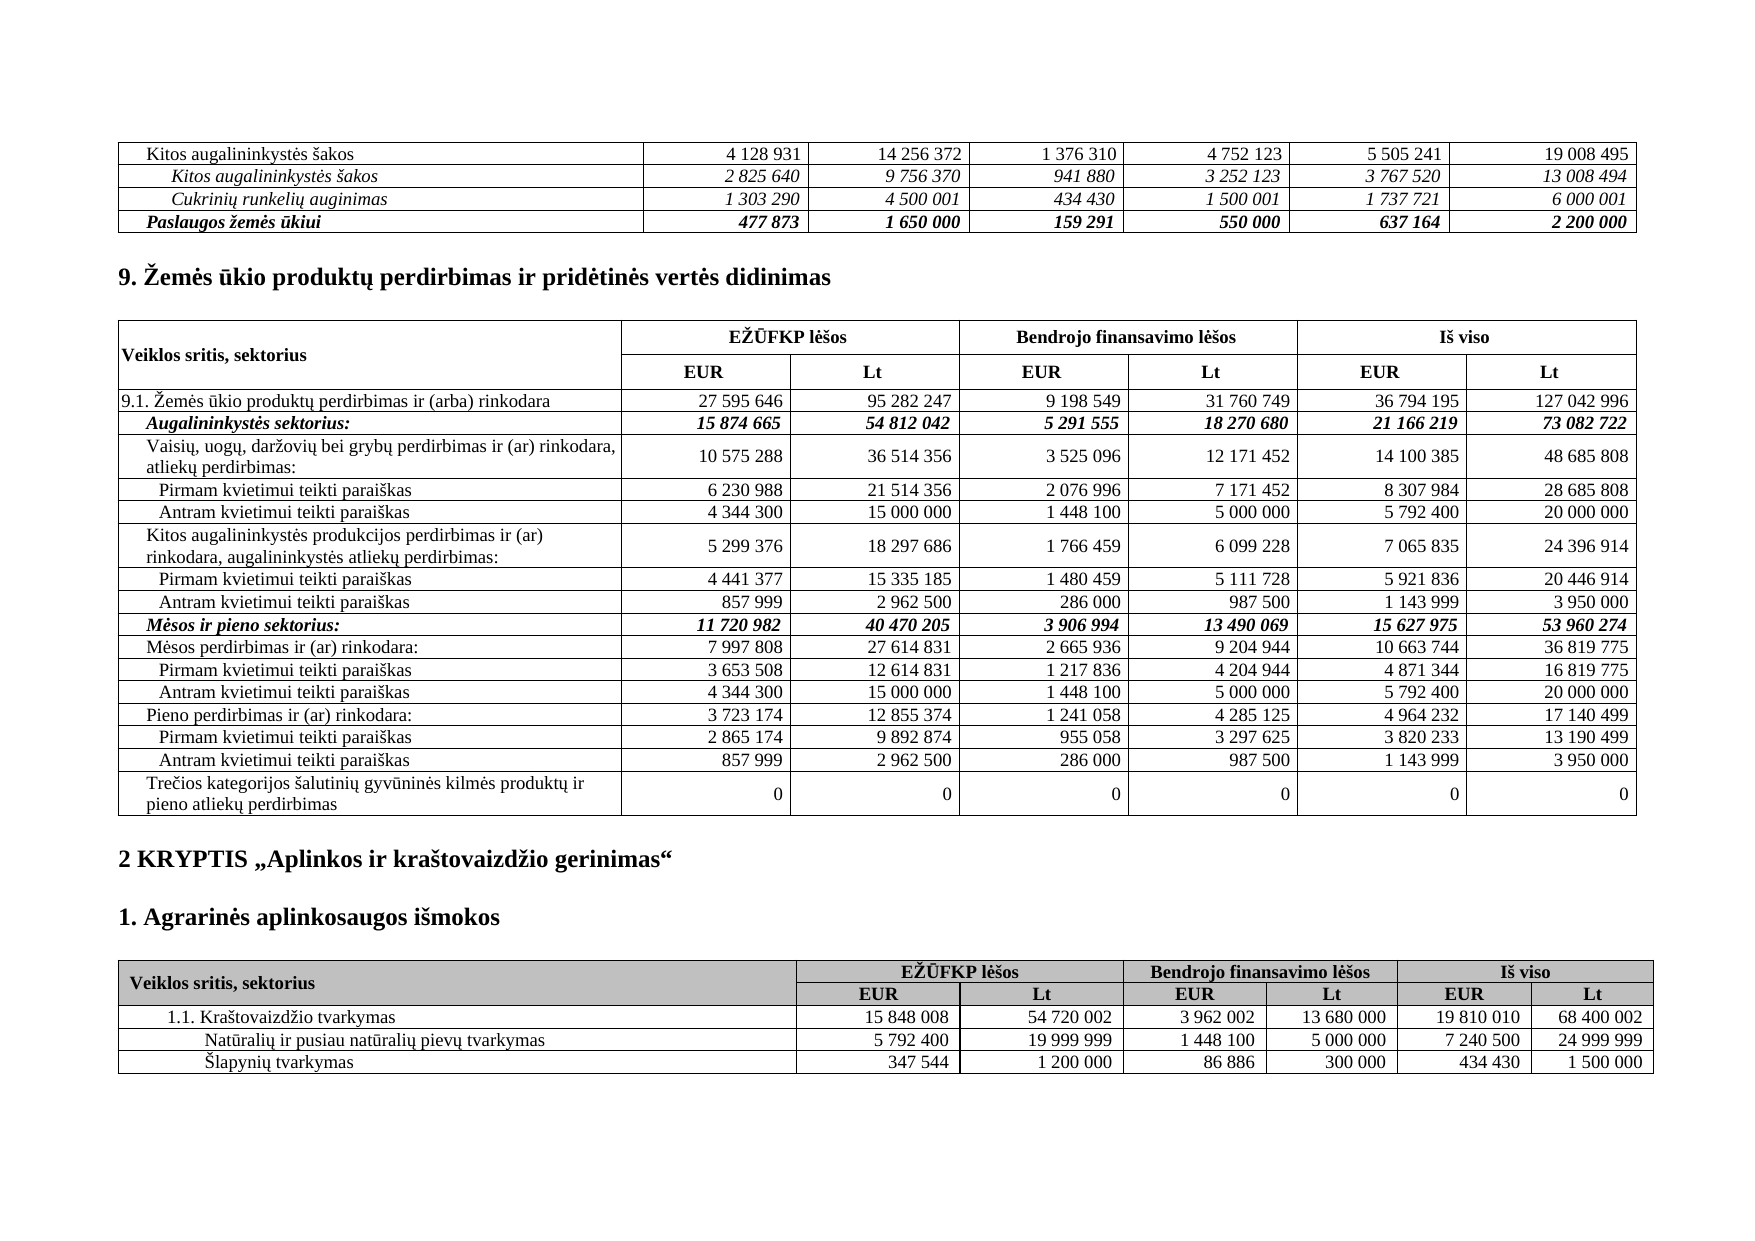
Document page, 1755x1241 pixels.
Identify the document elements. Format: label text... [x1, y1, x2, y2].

table_cell 6 099 228 [1129, 524, 1297, 567]
table_cell 13 190 499 [1467, 726, 1636, 748]
table_cell 550 000 [1124, 211, 1289, 232]
table_cell 857 999 [622, 749, 790, 771]
table_cell 21 514 356 [791, 479, 959, 500]
table_header Bendrojo finansavimo lėšos [1124, 961, 1397, 982]
table_cell 1 241 058 [960, 704, 1128, 725]
table_cell 4 128 931 [644, 143, 808, 164]
table_cell 941 880 [970, 165, 1123, 187]
table_cell 1 217 836 [960, 659, 1128, 680]
table_cell 5 000 000 [1129, 501, 1297, 523]
table_cell 1 200 000 [961, 1051, 1123, 1073]
table_cell 3 723 174 [622, 704, 790, 725]
table_cell Šlapynių tvarkymas [119, 1051, 796, 1073]
table_cell 5 000 000 [1129, 681, 1297, 703]
table_cell 1 143 999 [1298, 749, 1466, 771]
table_cell Pirmam kvietimui teikti paraiškas [119, 479, 621, 500]
table_cell 18 270 680 [1129, 412, 1297, 434]
table_cell 3 962 002 [1124, 1006, 1266, 1027]
table_cell 1 737 721 [1290, 188, 1449, 209]
table_cell Kitos augalininkystės šakos [119, 143, 643, 164]
table_cell 9 892 874 [791, 726, 959, 748]
table_cell 54 720 002 [961, 1006, 1123, 1027]
table_cell 5 000 000 [1267, 1029, 1397, 1050]
table_cell 7 065 835 [1298, 524, 1466, 567]
table_cell 68 400 002 [1532, 1006, 1653, 1027]
table_cell 86 886 [1124, 1051, 1266, 1073]
table_cell 15 000 000 [791, 681, 959, 703]
table_cell 73 082 722 [1467, 412, 1636, 434]
table_cell Pirmam kvietimui teikti paraiškas [119, 568, 621, 590]
table_cell 5 792 400 [797, 1029, 959, 1050]
table_cell 5 792 400 [1298, 681, 1466, 703]
table_cell 3 767 520 [1290, 165, 1449, 187]
table_cell 3 653 508 [622, 659, 790, 680]
table_cell 5 291 555 [960, 412, 1128, 434]
table_cell 40 470 205 [791, 614, 959, 635]
table_cell 4 871 344 [1298, 659, 1466, 680]
table_cell 19 810 010 [1398, 1006, 1531, 1027]
table_cell Lt [1267, 983, 1397, 1005]
table_cell 24 999 999 [1532, 1029, 1653, 1050]
table_cell 9 204 944 [1129, 636, 1297, 658]
table_cell Pieno perdirbimas ir (ar) rinkodara: [119, 704, 621, 725]
table_cell 7 171 452 [1129, 479, 1297, 500]
table_cell 987 500 [1129, 591, 1297, 612]
table_cell 987 500 [1129, 749, 1297, 771]
table_cell 13 490 069 [1129, 614, 1297, 635]
table_cell 0 [1467, 772, 1636, 815]
table_cell 21 166 219 [1298, 412, 1466, 434]
table_cell 2 962 500 [791, 749, 959, 771]
table_cell Paslaugos žemės ūkiui [119, 211, 643, 232]
table_cell 2 865 174 [622, 726, 790, 748]
table_cell 857 999 [622, 591, 790, 612]
table_cell EUR [1398, 983, 1531, 1005]
table_cell 5 505 241 [1290, 143, 1449, 164]
table_cell 15 848 008 [797, 1006, 959, 1027]
table_cell 1 650 000 [809, 211, 969, 232]
table_cell 0 [1298, 772, 1466, 815]
table_cell Trečios kategorijos šalutinių gyvūninės kilmės produktų ir pieno atliekų perdirbimas [119, 772, 621, 815]
table_cell 4 964 232 [1298, 704, 1466, 725]
table_cell 15 874 665 [622, 412, 790, 434]
table_cell 3 297 625 [1129, 726, 1297, 748]
table_cell 6 230 988 [622, 479, 790, 500]
table_cell 2 665 936 [960, 636, 1128, 658]
table_cell 95 282 247 [791, 390, 959, 411]
table_cell 9 756 370 [809, 165, 969, 187]
table_cell 13 680 000 [1267, 1006, 1397, 1027]
table_cell EUR [797, 983, 959, 1005]
table_cell Mėsos ir pieno sektorius: [119, 614, 621, 635]
table_cell 1 448 100 [1124, 1029, 1266, 1050]
table_cell 434 430 [970, 188, 1123, 209]
table_cell 300 000 [1267, 1051, 1397, 1073]
table_cell 637 164 [1290, 211, 1449, 232]
table_cell 11 720 982 [622, 614, 790, 635]
table_header Veiklos sritis, sektorius [119, 321, 621, 388]
table_header Bendrojo finansavimo lėšos [960, 321, 1297, 354]
table_cell 0 [1129, 772, 1297, 815]
table_cell 3 950 000 [1467, 591, 1636, 612]
table_cell 1 766 459 [960, 524, 1128, 567]
table_cell 286 000 [960, 591, 1128, 612]
table_cell 19 008 495 [1450, 143, 1636, 164]
table_cell Lt [961, 983, 1123, 1005]
table_cell 477 873 [644, 211, 808, 232]
table_cell 8 307 984 [1298, 479, 1466, 500]
table_header Iš viso [1398, 961, 1653, 982]
table_header EŽŪFKP lėšos [797, 961, 1123, 982]
table_cell 20 000 000 [1467, 501, 1636, 523]
table_cell 955 058 [960, 726, 1128, 748]
table_cell 3 252 123 [1124, 165, 1289, 187]
table_cell Lt [1532, 983, 1653, 1005]
table_cell Antram kvietimui teikti paraiškas [119, 501, 621, 523]
table_cell 10 663 744 [1298, 636, 1466, 658]
table_cell 1 303 290 [644, 188, 808, 209]
table_cell 28 685 808 [1467, 479, 1636, 500]
table_cell 13 008 494 [1450, 165, 1636, 187]
table_cell 15 627 975 [1298, 614, 1466, 635]
table_cell 1 376 310 [970, 143, 1123, 164]
table_cell 36 819 775 [1467, 636, 1636, 658]
table_cell 4 344 300 [622, 501, 790, 523]
table_cell 48 685 808 [1467, 435, 1636, 478]
table_cell 5 921 836 [1298, 568, 1466, 590]
table_cell EUR [622, 355, 790, 388]
table_cell 2 200 000 [1450, 211, 1636, 232]
table_cell 1 143 999 [1298, 591, 1466, 612]
table_cell 16 819 775 [1467, 659, 1636, 680]
table_cell 18 297 686 [791, 524, 959, 567]
table_cell 7 240 500 [1398, 1029, 1531, 1050]
table_cell EUR [1124, 983, 1266, 1005]
table_cell 5 792 400 [1298, 501, 1466, 523]
table_cell 1 500 001 [1124, 188, 1289, 209]
table_cell 19 999 999 [961, 1029, 1123, 1050]
table_cell 127 042 996 [1467, 390, 1636, 411]
table_cell 4 204 944 [1129, 659, 1297, 680]
table_cell 31 760 749 [1129, 390, 1297, 411]
table_cell 20 000 000 [1467, 681, 1636, 703]
table_cell 1 480 459 [960, 568, 1128, 590]
table_cell Antram kvietimui teikti paraiškas [119, 591, 621, 612]
table_cell 12 855 374 [791, 704, 959, 725]
table_cell 4 285 125 [1129, 704, 1297, 725]
table_cell 3 525 096 [960, 435, 1128, 478]
table_cell 3 950 000 [1467, 749, 1636, 771]
table_cell 36 514 356 [791, 435, 959, 478]
table_cell 286 000 [960, 749, 1128, 771]
table_cell Augalininkystės sektorius: [119, 412, 621, 434]
text 9. Žemės ūkio produktų perdirbimas ir pridėtinės vertės didinimas [118, 262, 1636, 291]
table_cell 347 544 [797, 1051, 959, 1073]
table_cell 17 140 499 [1467, 704, 1636, 725]
table_cell 1.1. Kraštovaizdžio tvarkymas [119, 1006, 796, 1027]
table_cell Lt [791, 355, 959, 388]
table_cell 2 962 500 [791, 591, 959, 612]
table_cell 27 595 646 [622, 390, 790, 411]
table_header Veiklos sritis, sektorius [119, 961, 796, 1005]
table_cell 0 [791, 772, 959, 815]
table_cell 36 794 195 [1298, 390, 1466, 411]
table_cell EUR [960, 355, 1128, 388]
table_cell 3 906 994 [960, 614, 1128, 635]
table_cell Mėsos perdirbimas ir (ar) rinkodara: [119, 636, 621, 658]
table_cell 15 335 185 [791, 568, 959, 590]
table_cell 54 812 042 [791, 412, 959, 434]
table_cell 20 446 914 [1467, 568, 1636, 590]
table_cell Cukrinių runkelių auginimas [119, 188, 643, 209]
table_cell 3 820 233 [1298, 726, 1466, 748]
table_cell 24 396 914 [1467, 524, 1636, 567]
table_cell 27 614 831 [791, 636, 959, 658]
table_cell 4 441 377 [622, 568, 790, 590]
table_cell 159 291 [970, 211, 1123, 232]
table_cell 1 500 000 [1532, 1051, 1653, 1073]
table_cell 4 500 001 [809, 188, 969, 209]
table_cell 6 000 001 [1450, 188, 1636, 209]
table_cell Kitos augalininkystės šakos [119, 165, 643, 187]
table_cell Lt [1129, 355, 1297, 388]
table_cell Kitos augalininkystės produkcijos perdirbimas ir (ar) rinkodara, augalininkystės atliekų perdirbimas: [119, 524, 621, 567]
text 2 KRYPTIS „Aplinkos ir kraštovaizdžio gerinimas“ [118, 844, 1636, 873]
table_cell 14 256 372 [809, 143, 969, 164]
table_cell 2 825 640 [644, 165, 808, 187]
table_cell Vaisių, uogų, daržovių bei grybų perdirbimas ir (ar) rinkodara, atliekų perdirbimas: [119, 435, 621, 478]
table_cell 4 752 123 [1124, 143, 1289, 164]
table_cell 1 448 100 [960, 681, 1128, 703]
table_cell 4 344 300 [622, 681, 790, 703]
table_cell 2 076 996 [960, 479, 1128, 500]
table_cell 12 171 452 [1129, 435, 1297, 478]
table_cell 10 575 288 [622, 435, 790, 478]
table_cell 434 430 [1398, 1051, 1531, 1073]
table_cell 14 100 385 [1298, 435, 1466, 478]
table_cell 7 997 808 [622, 636, 790, 658]
table_cell Pirmam kvietimui teikti paraiškas [119, 659, 621, 680]
table_cell 1 448 100 [960, 501, 1128, 523]
table_cell Pirmam kvietimui teikti paraiškas [119, 726, 621, 748]
table_cell 5 299 376 [622, 524, 790, 567]
table_cell 9 198 549 [960, 390, 1128, 411]
table_cell 9.1. Žemės ūkio produktų perdirbimas ir (arba) rinkodara [119, 390, 621, 411]
table_header EŽŪFKP lėšos [622, 321, 959, 354]
table_cell 15 000 000 [791, 501, 959, 523]
table_cell 12 614 831 [791, 659, 959, 680]
text 1. Agrarinės aplinkosaugos išmokos [118, 902, 1636, 931]
table_cell 0 [622, 772, 790, 815]
table_cell Lt [1467, 355, 1636, 388]
table_cell Antram kvietimui teikti paraiškas [119, 681, 621, 703]
table_cell 0 [960, 772, 1128, 815]
table_cell Natūralių ir pusiau natūralių pievų tvarkymas [119, 1029, 796, 1050]
table_header Iš viso [1298, 321, 1636, 354]
table_cell EUR [1298, 355, 1466, 388]
table_cell 5 111 728 [1129, 568, 1297, 590]
table_cell Antram kvietimui teikti paraiškas [119, 749, 621, 771]
table_cell 53 960 274 [1467, 614, 1636, 635]
